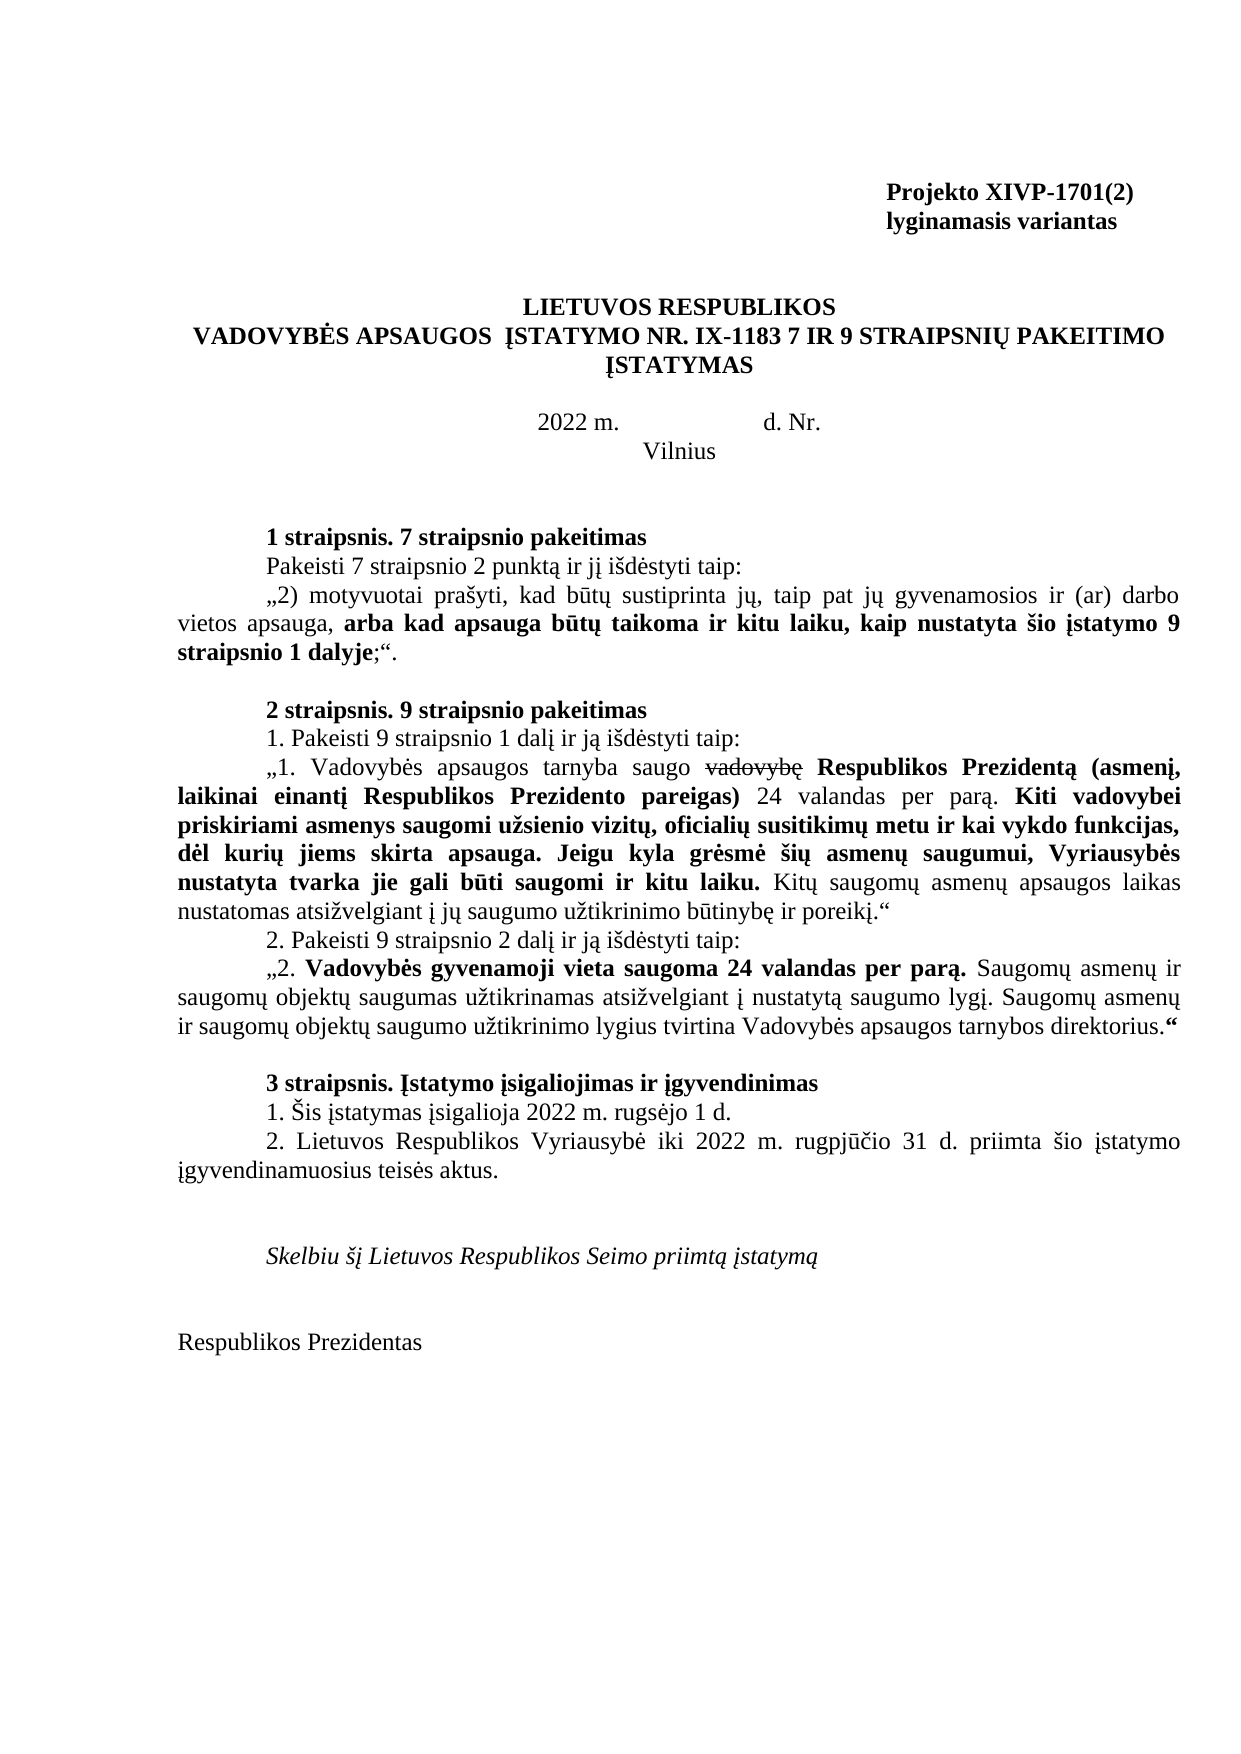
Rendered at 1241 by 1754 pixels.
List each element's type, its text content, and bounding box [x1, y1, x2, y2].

text 3 straipsnis. Įstatymo įsigaliojimas ir įgyvendinimas [177, 1068, 1181, 1097]
text 2 straipsnis. 9 straipsnio pakeitimas [177, 695, 1181, 723]
text Projekto XIVP-1701(2) [177, 177, 1181, 206]
text Vilnius [177, 436, 1181, 465]
text lyginamasis variantas [177, 206, 1181, 235]
text „2. Vadovybės gyvenamoji vieta saugoma 24 valandas per parą. Saugomų asmenų ir saugomų objektų saugumas užtikrinamas atsižvelgiant į nustatytą saugumo lygį. Saugomų asmenų ir saugomų objektų saugumo užtikrinimo lygius tvirtina Vadovybės apsaugos tarnybos direktorius.“ [177, 953, 1181, 1040]
text 2. Pakeisti 9 straipsnio 2 dalį ir ją išdėstyti taip: [177, 925, 1181, 953]
text 1 straipsnis. 7 straipsnio pakeitimas [177, 522, 1181, 551]
text LIETUVOS RESPUBLIKOS [177, 292, 1181, 321]
text 1. Pakeisti 9 straipsnio 1 dalį ir ją išdėstyti taip: [177, 723, 1181, 752]
text Skelbiu šį Lietuvos Respublikos Seimo priimtą įstatymą [177, 1241, 1181, 1270]
text 2. Lietuvos Respublikos Vyriausybė iki 2022 m. rugpjūčio 31 d. priimta šio įstatymo įgyvendinamuosius teisės aktus. [177, 1126, 1181, 1183]
text Pakeisti 7 straipsnio 2 punktą ir jį išdėstyti taip: [177, 551, 1181, 580]
text „2) motyvuotai prašyti, kad būtų sustiprinta jų, taip pat jų gyvenamosios ir (ar) darbo vietos apsauga, arba kad apsauga būtų taikoma ir kitu laiku, kaip nustatyta šio įstatymo 9 straipsnio 1 dalyje;“. [177, 580, 1181, 666]
text ĮSTATYMAS [177, 350, 1181, 378]
text „1. Vadovybės apsaugos tarnyba saugo vadovybę Respublikos Prezidentą (asmenį, laikinai einantį Respublikos Prezidento pareigas) 24 valandas per parą. Kiti vadovybei priskiriami asmenys saugomi užsienio vizitų, oficialių susitikimų metu ir kai vykdo funkcijas, dėl kurių jiems skirta apsauga. Jeigu kyla grėsmė šių asmenų saugumui, Vyriausybės nustatyta tvarka jie gali būti saugomi ir kitu laiku. Kitų saugomų asmenų apsaugos laikas nustatomas atsižvelgiant į jų saugumo užtikrinimo būtinybę ir poreikį.“ [177, 752, 1181, 925]
text 2022 m. d. Nr. [177, 407, 1181, 436]
text Respublikos Prezidentas [177, 1327, 1181, 1356]
text VADOVYBĖS APSAUGOS ĮSTATYMO NR. IX-1183 7 IR 9 STRAIPSNIŲ PAKEITIMO [177, 321, 1181, 350]
text 1. Šis įstatymas įsigalioja 2022 m. rugsėjo 1 d. [177, 1097, 1181, 1126]
